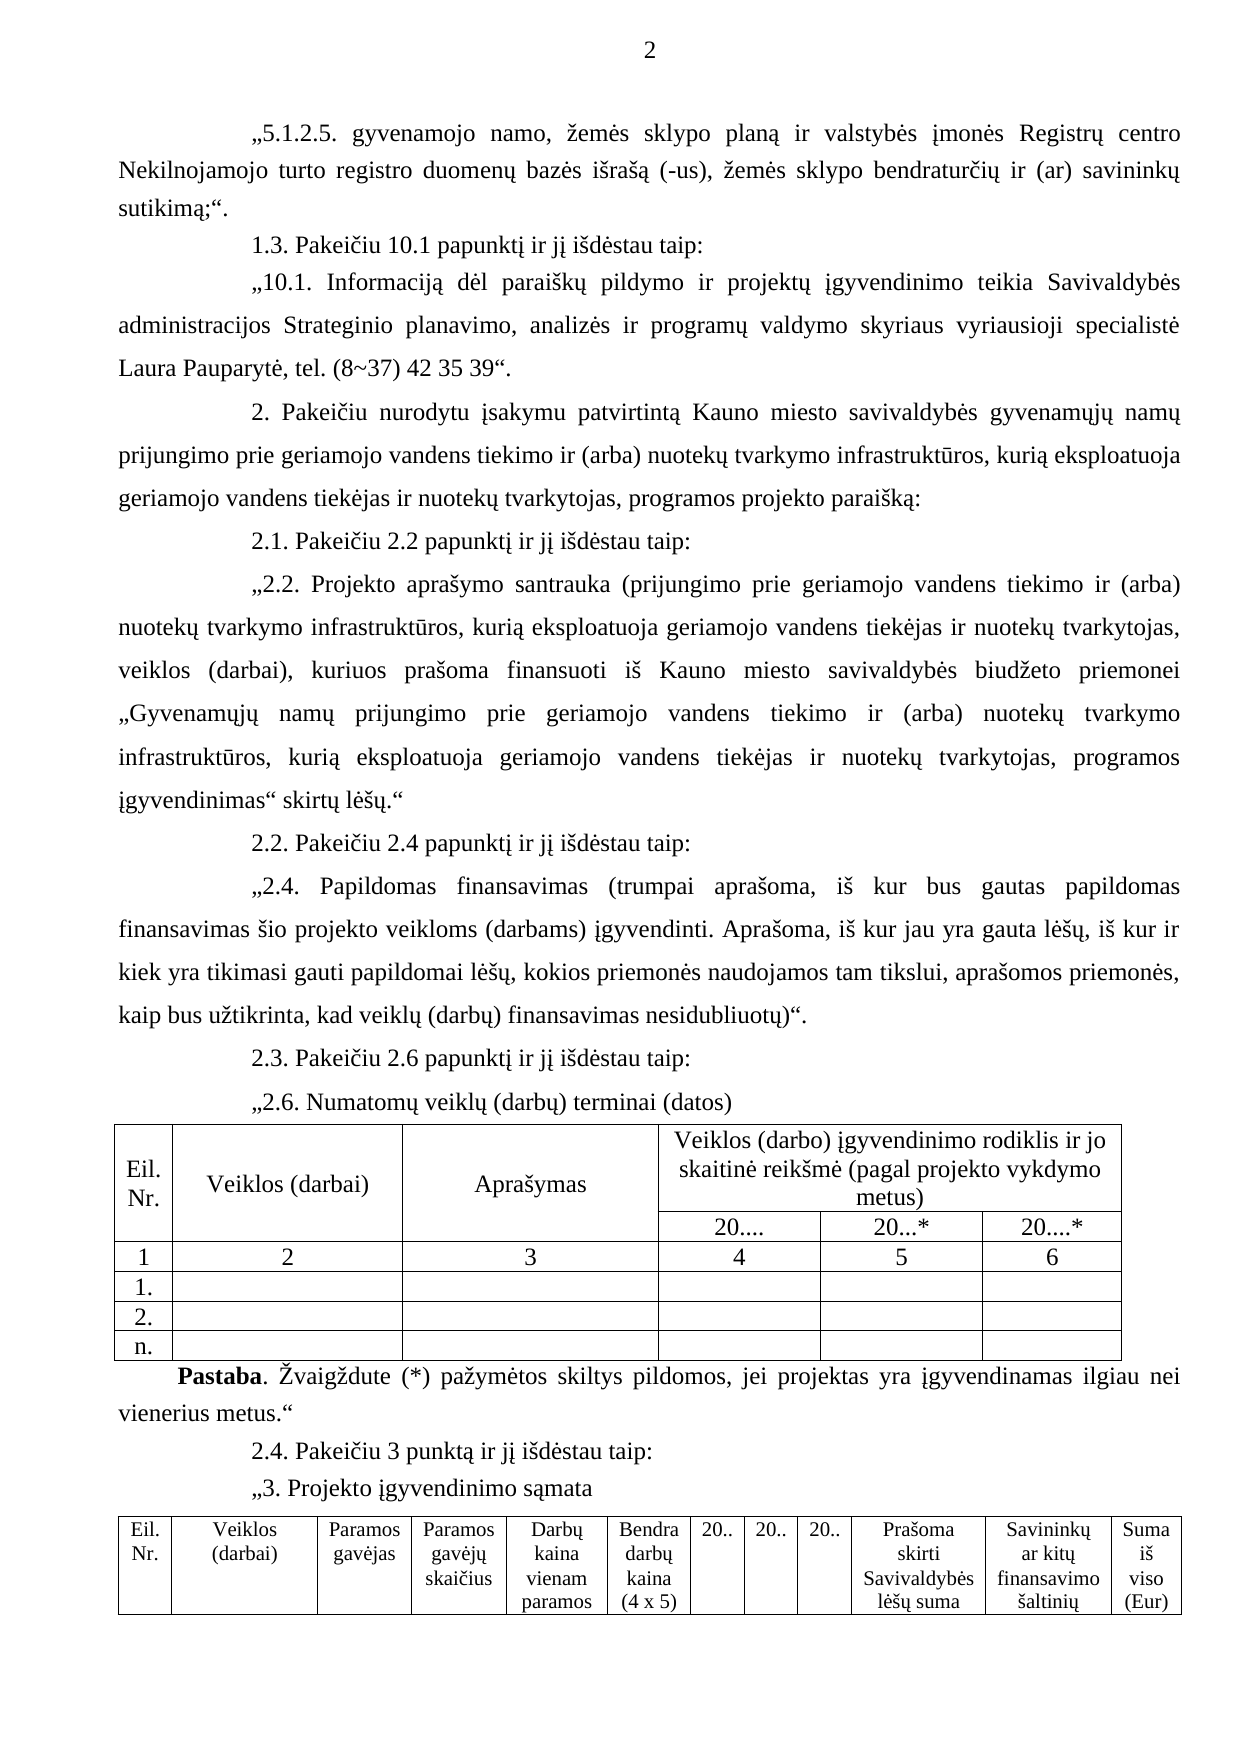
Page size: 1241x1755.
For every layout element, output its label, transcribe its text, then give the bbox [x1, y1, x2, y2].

text „2.6. Numatomų veiklų (darbų) terminai (datos) [118, 1087, 1181, 1115]
text „10.1. Informaciją dėl paraiškų pildymo ir projektų įgyvendinimo teikia Savivaldybės administracijos Strateginio planavimo, analizės ir programų valdymo skyriaus vyriausioji specialistė Laura Pauparytė, tel. (8~37) 42 35 39“. [118, 267, 1181, 382]
table_cell 20....* [983, 1212, 1121, 1241]
table_cell 20.... [659, 1212, 820, 1241]
text 2.1. Pakeičiu 2.2 papunktį ir jį išdėstau taip: [118, 526, 1181, 555]
table_cell 2. [115, 1302, 172, 1330]
table_header Veiklos (darbai) [173, 1125, 402, 1241]
text 2.2. Pakeičiu 2.4 papunktį ir jį išdėstau taip: [118, 828, 1181, 857]
table_cell [821, 1302, 982, 1330]
table_cell 1. [115, 1272, 172, 1301]
table_header 20.. [745, 1517, 797, 1613]
table_header Aprašymas [403, 1125, 658, 1241]
table_header Veiklos (darbo) įgyvendinimo rodiklis ir jo skaitinė reikšmė (pagal projekto vykdymo metus) [659, 1125, 1121, 1211]
table_cell [403, 1272, 658, 1301]
table_cell [983, 1302, 1121, 1330]
text Pastaba. Žvaigždute (*) pažymėtos skiltys pildomos, jei projektas yra įgyvendinamas ilgiau nei vienerius metus.“ [118, 1361, 1181, 1427]
text „5.1.2.5. gyvenamojo namo, žemės sklypo planą ir valstybės įmonės Registrų centro Nekilnojamojo turto registro duomenų bazės išrašą (-us), žemės sklypo bendraturčių ir (ar) savininkų sutikimą;“. [118, 118, 1181, 221]
table_cell [659, 1302, 820, 1330]
table_cell [173, 1302, 402, 1330]
table_header 20.. [798, 1517, 851, 1613]
table_cell [173, 1272, 402, 1301]
table_header Paramos gavėjas [318, 1517, 411, 1613]
text 2.4. Pakeičiu 3 punktą ir jį išdėstau taip: [118, 1436, 1181, 1464]
table_cell [983, 1272, 1121, 1301]
table_cell [983, 1331, 1121, 1360]
table_header Prašoma skirti Savivaldybės lėšų suma [852, 1517, 985, 1613]
table_header Bendra darbų kaina (4 x 5) [608, 1517, 690, 1613]
table_header Veiklos (darbai) [172, 1517, 317, 1613]
table_cell 6 [983, 1242, 1121, 1271]
table_header Eil. Nr. [119, 1517, 171, 1613]
table_header Suma iš viso (Eur) [1112, 1517, 1181, 1613]
text 2.3. Pakeičiu 2.6 papunktį ir jį išdėstau taip: [118, 1043, 1181, 1072]
table_cell [173, 1331, 402, 1360]
table_cell [821, 1331, 982, 1360]
table_cell 3 [403, 1242, 658, 1271]
text „2.2. Projekto aprašymo santrauka (prijungimo prie geriamojo vandens tiekimo ir (arba) nuotekų tvarkymo infrastruktūros, kurią eksploatuoja geriamojo vandens tiekėjas ir nuotekų tvarkytojas, veiklos (darbai), kuriuos prašoma finansuoti iš Kauno miesto savivaldybės biudžeto priemonei „Gyvenamųjų namų prijungimo prie geriamojo vandens tiekimo ir (arba) nuotekų tvarkymo infrastruktūros, kurią eksploatuoja geriamojo vandens tiekėjas ir nuotekų tvarkytojas, programos įgyvendinimas“ skirtų lėšų.“ [118, 569, 1181, 813]
table_cell [403, 1302, 658, 1330]
table_cell 1 [115, 1242, 172, 1271]
table_header Darbų kaina vienam paramos [507, 1517, 607, 1613]
text 1.3. Pakeičiu 10.1 papunktį ir jį išdėstau taip: [118, 230, 1181, 259]
table_cell [821, 1272, 982, 1301]
table_cell 4 [659, 1242, 820, 1271]
text „2.4. Papildomas finansavimas (trumpai aprašoma, iš kur bus gautas papildomas finansavimas šio projekto veikloms (darbams) įgyvendinti. Aprašoma, iš kur jau yra gauta lėšų, iš kur ir kiek yra tikimasi gauti papildomai lėšų, kokios priemonės naudojamos tam tikslui, aprašomos priemonės, kaip bus užtikrinta, kad veiklų (darbų) finansavimas nesidubliuotų)“. [118, 871, 1181, 1029]
table_header Savininkų ar kitų finansavimo šaltinių [986, 1517, 1111, 1613]
table_cell [659, 1331, 820, 1360]
text 2. Pakeičiu nurodytu įsakymu patvirtintą Kauno miesto savivaldybės gyvenamųjų namų prijungimo prie geriamojo vandens tiekimo ir (arba) nuotekų tvarkymo infrastruktūros, kurią eksploatuoja geriamojo vandens tiekėjas ir nuotekų tvarkytojas, programos projekto paraišką: [118, 397, 1181, 512]
table_cell n. [115, 1331, 172, 1360]
table_cell [403, 1331, 658, 1360]
table_header Eil. Nr. [115, 1125, 172, 1241]
text „3. Projekto įgyvendinimo sąmata [118, 1473, 1181, 1502]
table_cell 20...* [821, 1212, 982, 1241]
table_header Paramos gavėjų skaičius [412, 1517, 506, 1613]
table_cell 2 [173, 1242, 402, 1271]
table_header 20.. [691, 1517, 744, 1613]
table_cell [659, 1272, 820, 1301]
table_cell 5 [821, 1242, 982, 1271]
